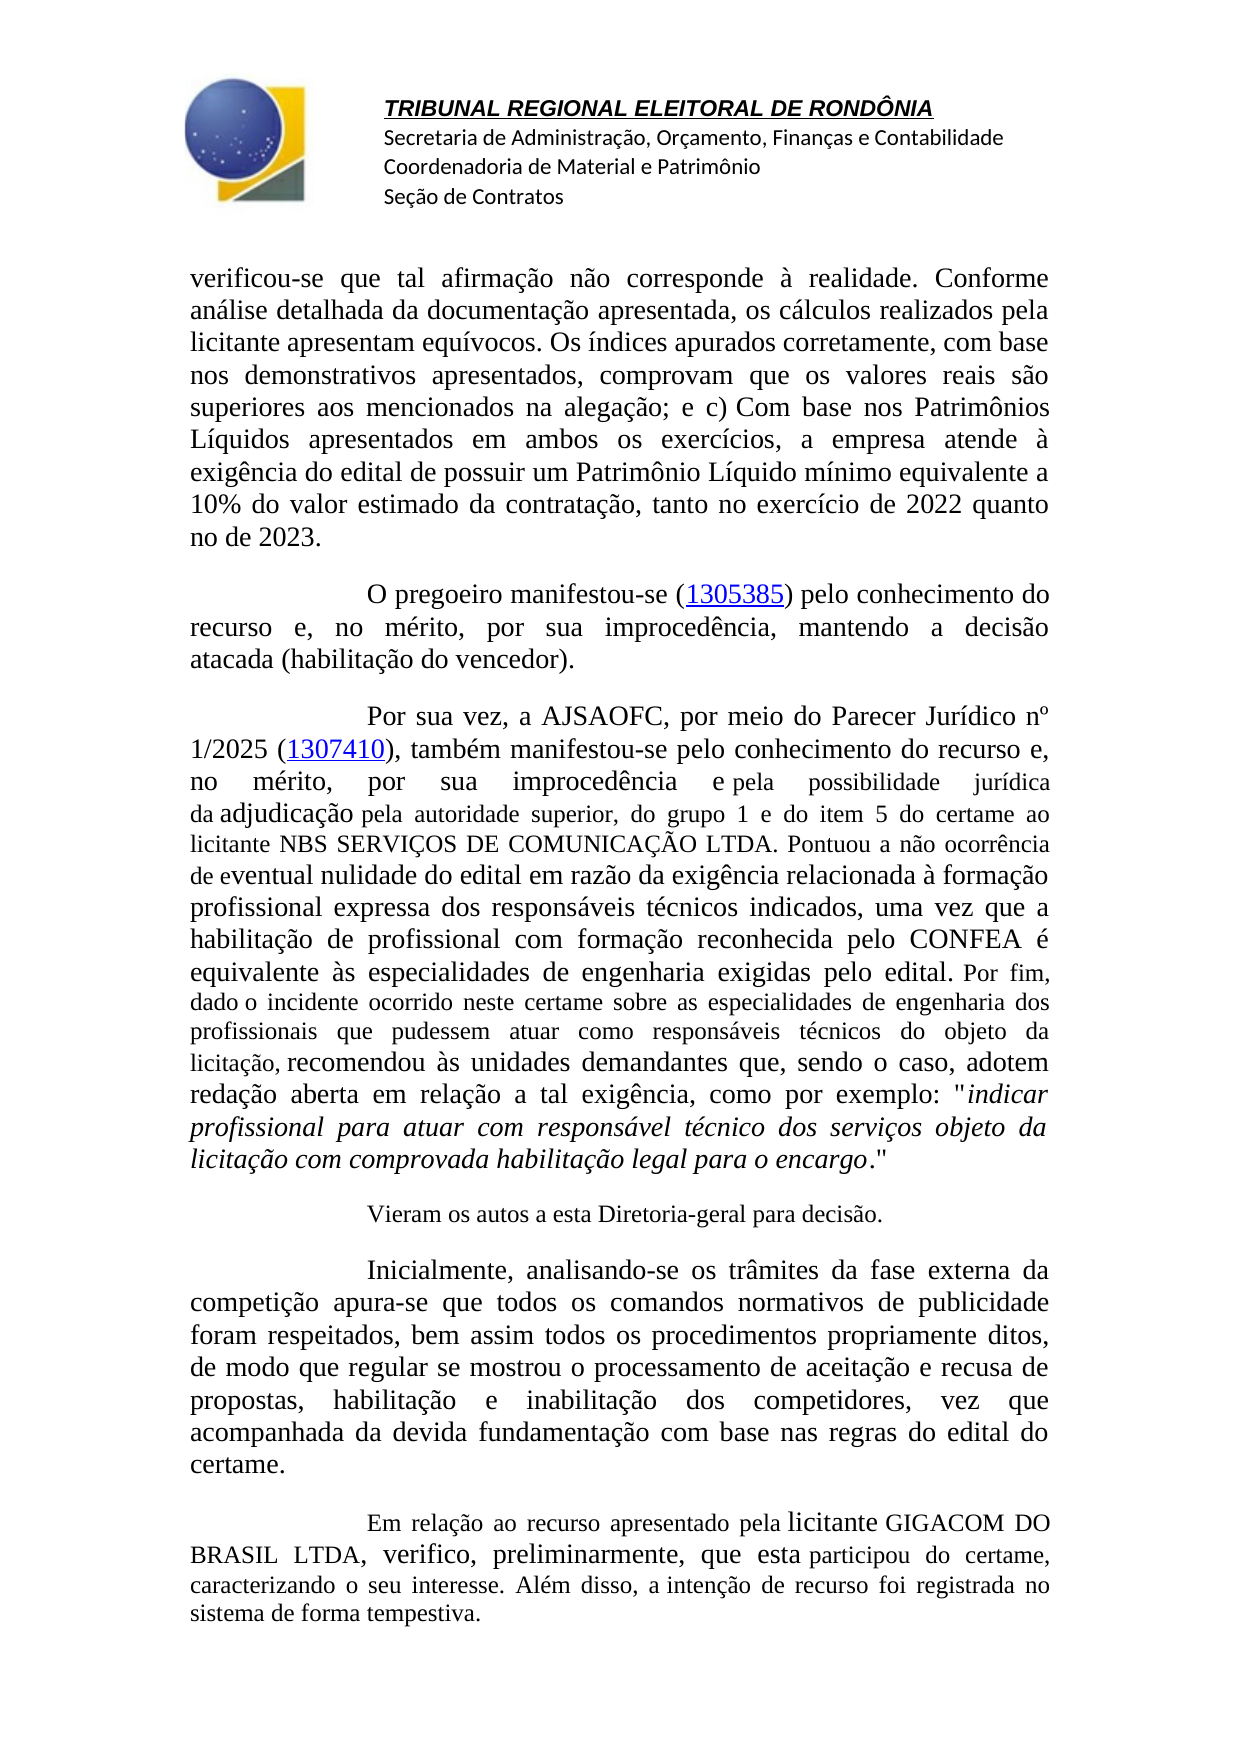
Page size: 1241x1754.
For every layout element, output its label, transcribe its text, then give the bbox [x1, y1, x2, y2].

text Por sua vez, a AJSAOFC, por meio do Parecer Jurídico nº 1/2025 (1307410), também manifestou-se pelo conhecimento do recurso e, no mérito, por sua improcedência e pela possibilidade jurídica da adjudicação pela autoridade superior, do grupo 1 e do item 5 do certame ao licitante NBS SERVIÇOS DE COMUNICAÇÃO LTDA. Pontuou a não ocorrência de eventual nulidade do edital em razão da exigência relacionada à formação profissional expressa dos responsáveis técnicos indicados, uma vez que a habilitação de profissional com formação reconhecida pelo CONFEA é equivalente às especialidades de engenharia exigidas pelo edital. Por fim, dado o incidente ocorrido neste certame sobre as especialidades de engenharia dos profissionais que pudessem atuar como responsáveis técnicos do objeto da licitação, recomendou às unidades demandantes que, sendo o caso, adotem redação aberta em relação a tal exigência, como por exemplo: "indicar profissional para atuar com responsável técnico dos serviços objeto da licitação com comprovada habilitação legal para o encargo." [190, 699, 1051, 1174]
text O pregoeiro manifestou-se (1305385) pelo conhecimento do recurso e, no mérito, por sua improcedência, mantendo a decisão atacada (habilitação do vencedor). [190, 577, 1051, 674]
text Vieram os autos a esta Diretoria-geral para decisão. [190, 1199, 1051, 1228]
text Em relação ao recurso apresentado pela licitante GIGACOM DO BRASIL LTDA, verifico, preliminarmente, que esta participou do certame, caracterizando o seu interesse. Além disso, a intenção de recurso foi registrada no sistema de forma tempestiva. [190, 1505, 1051, 1627]
text verificou-se que tal afirmação não corresponde à realidade. Conforme análise detalhada da documentação apresentada, os cálculos realizados pela licitante apresentam equívocos. Os índices apurados corretamente, com base nos demonstrativos apresentados, comprovam que os valores reais são superiores aos mencionados na alegação; e c) Com base nos Patrimônios Líquidos apresentados em ambos os exercícios, a empresa atende à exigência do edital de possuir um Patrimônio Líquido mínimo equivalente a 10% do valor estimado da contratação, tanto no exercício de 2022 quanto no de 2023. [190, 261, 1051, 552]
text Inicialmente, analisando-se os trâmites da fase externa da competição apura-se que todos os comandos normativos de publicidade foram respeitados, bem assim todos os procedimentos propriamente ditos, de modo que regular se mostrou o processamento de aceitação e recusa de propostas, habilitação e inabilitação dos competidores, vez que acompanhada da devida fundamentação com base nas regras do edital do certame. [190, 1253, 1051, 1480]
